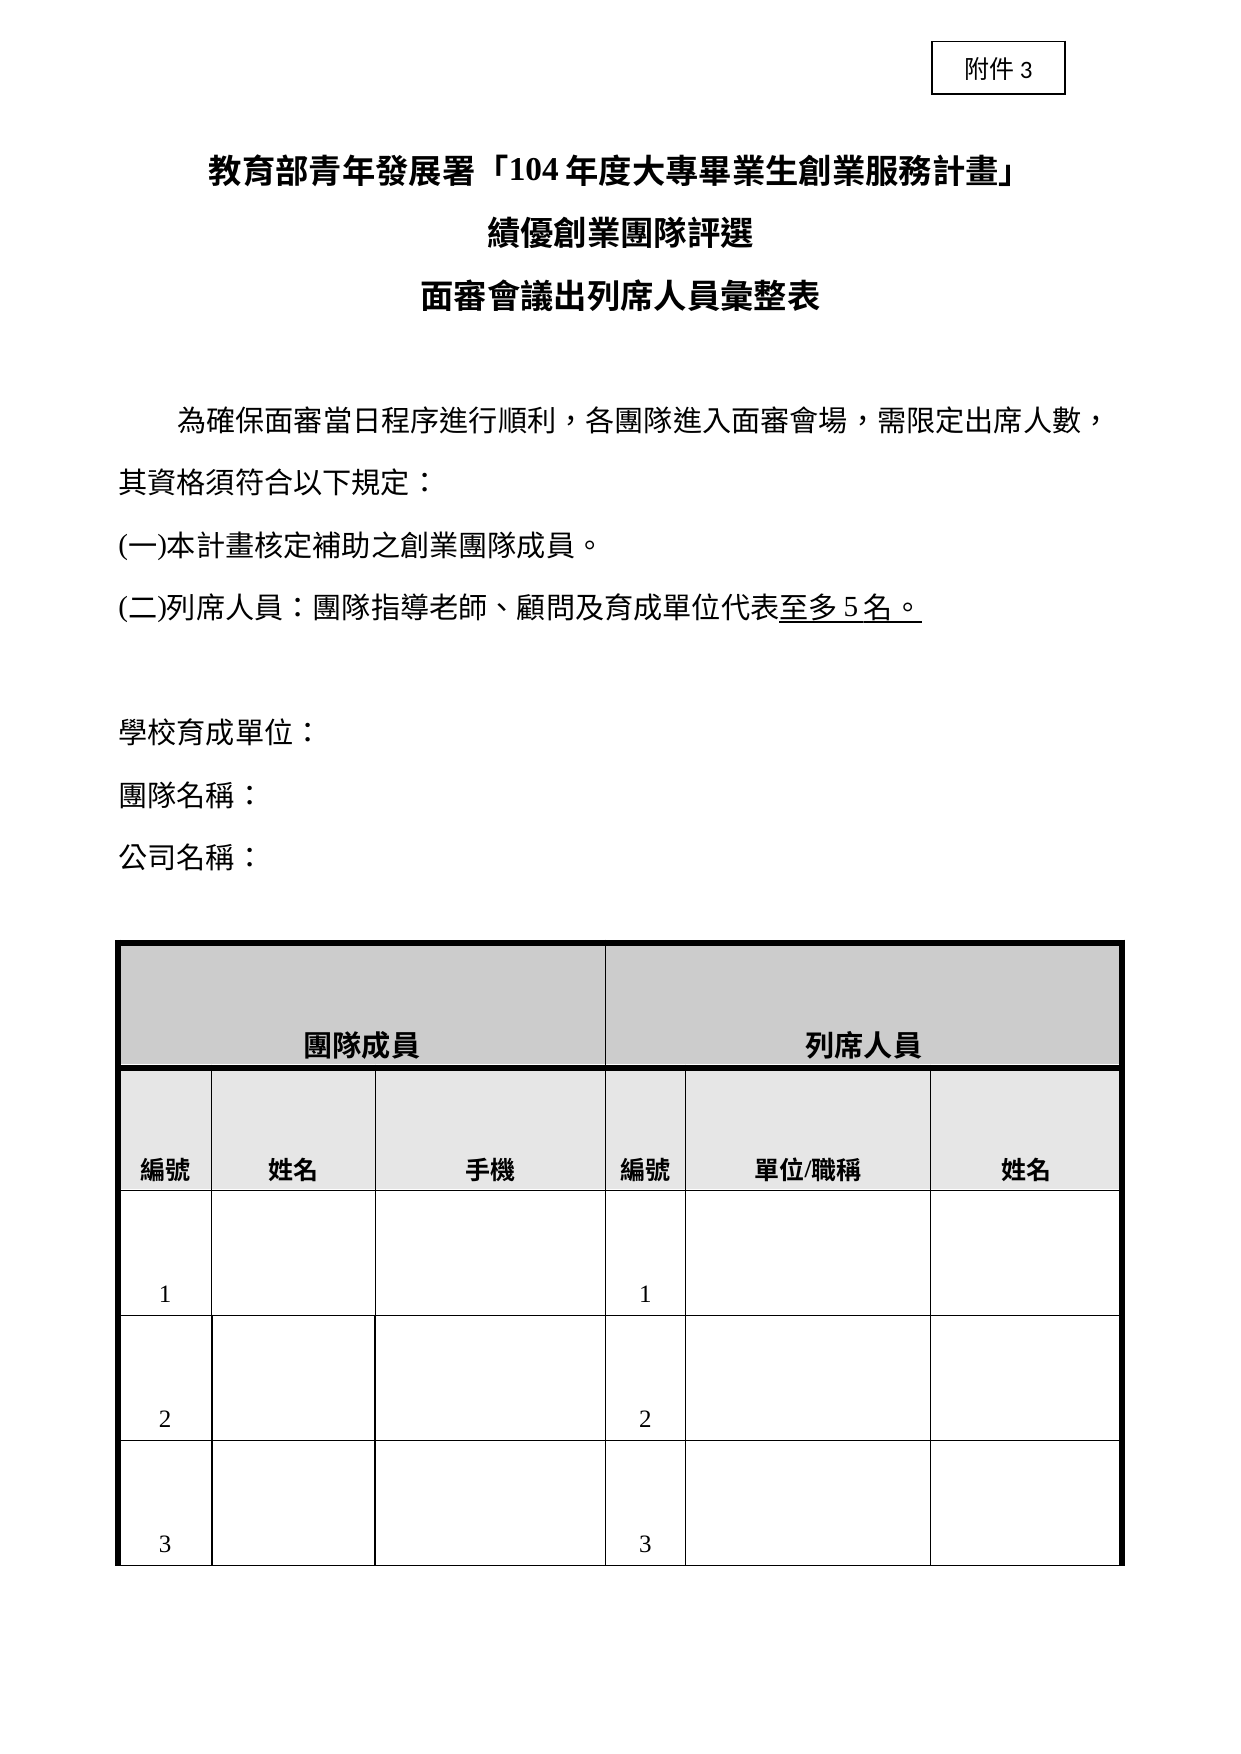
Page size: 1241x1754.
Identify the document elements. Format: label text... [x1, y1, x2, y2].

table_cell [376, 1316, 605, 1439]
table_cell 2 [606, 1316, 685, 1439]
table_cell [376, 1441, 605, 1564]
table_cell [686, 1316, 930, 1439]
table_cell 單位/職稱 [686, 1071, 930, 1189]
table_cell [376, 1191, 605, 1314]
text 附件3 [948, 49, 1049, 85]
table_cell 3 [606, 1441, 685, 1564]
table_cell 3 [121, 1441, 211, 1564]
table_cell 姓名 [212, 1071, 375, 1189]
table_cell [212, 1191, 375, 1314]
table_cell 姓名 [931, 1071, 1119, 1189]
text 面審會議出列席人員彙整表 [118, 252, 1122, 314]
table_cell 手機 [376, 1071, 605, 1189]
table_cell [213, 1441, 374, 1564]
text (一)本計畫核定補助之創業團隊成員。 [118, 502, 1122, 564]
table_cell 編號 [121, 1071, 211, 1189]
text 教育部青年發展署「104年度大專畢業生創業服務計畫」 [118, 127, 1122, 189]
table_header 團隊成員 [121, 946, 605, 1064]
table_cell [686, 1441, 930, 1564]
table_cell 編號 [606, 1071, 685, 1189]
table_header 列席人員 [606, 946, 1119, 1064]
text 為確保面審當日程序進行順利，各團隊進入面審會場，需限定出席人數，其資格須符合以下規定： [118, 377, 1122, 502]
text 團隊名稱： [118, 752, 1122, 814]
table_cell 1 [121, 1191, 211, 1314]
text 學校育成單位： [118, 689, 1122, 752]
text 績優創業團隊評選 [118, 189, 1122, 252]
text 公司名稱： [118, 814, 1122, 877]
table_cell [686, 1191, 930, 1314]
text (二)列席人員：團隊指導老師、顧問及育成單位代表至多5名。 [118, 564, 1122, 627]
table_cell [931, 1316, 1119, 1439]
table_cell [931, 1441, 1119, 1564]
table_cell 1 [606, 1191, 685, 1314]
table_cell [213, 1316, 374, 1439]
table_cell 2 [121, 1316, 211, 1439]
text [933, 42, 1064, 93]
table_cell [931, 1191, 1119, 1314]
